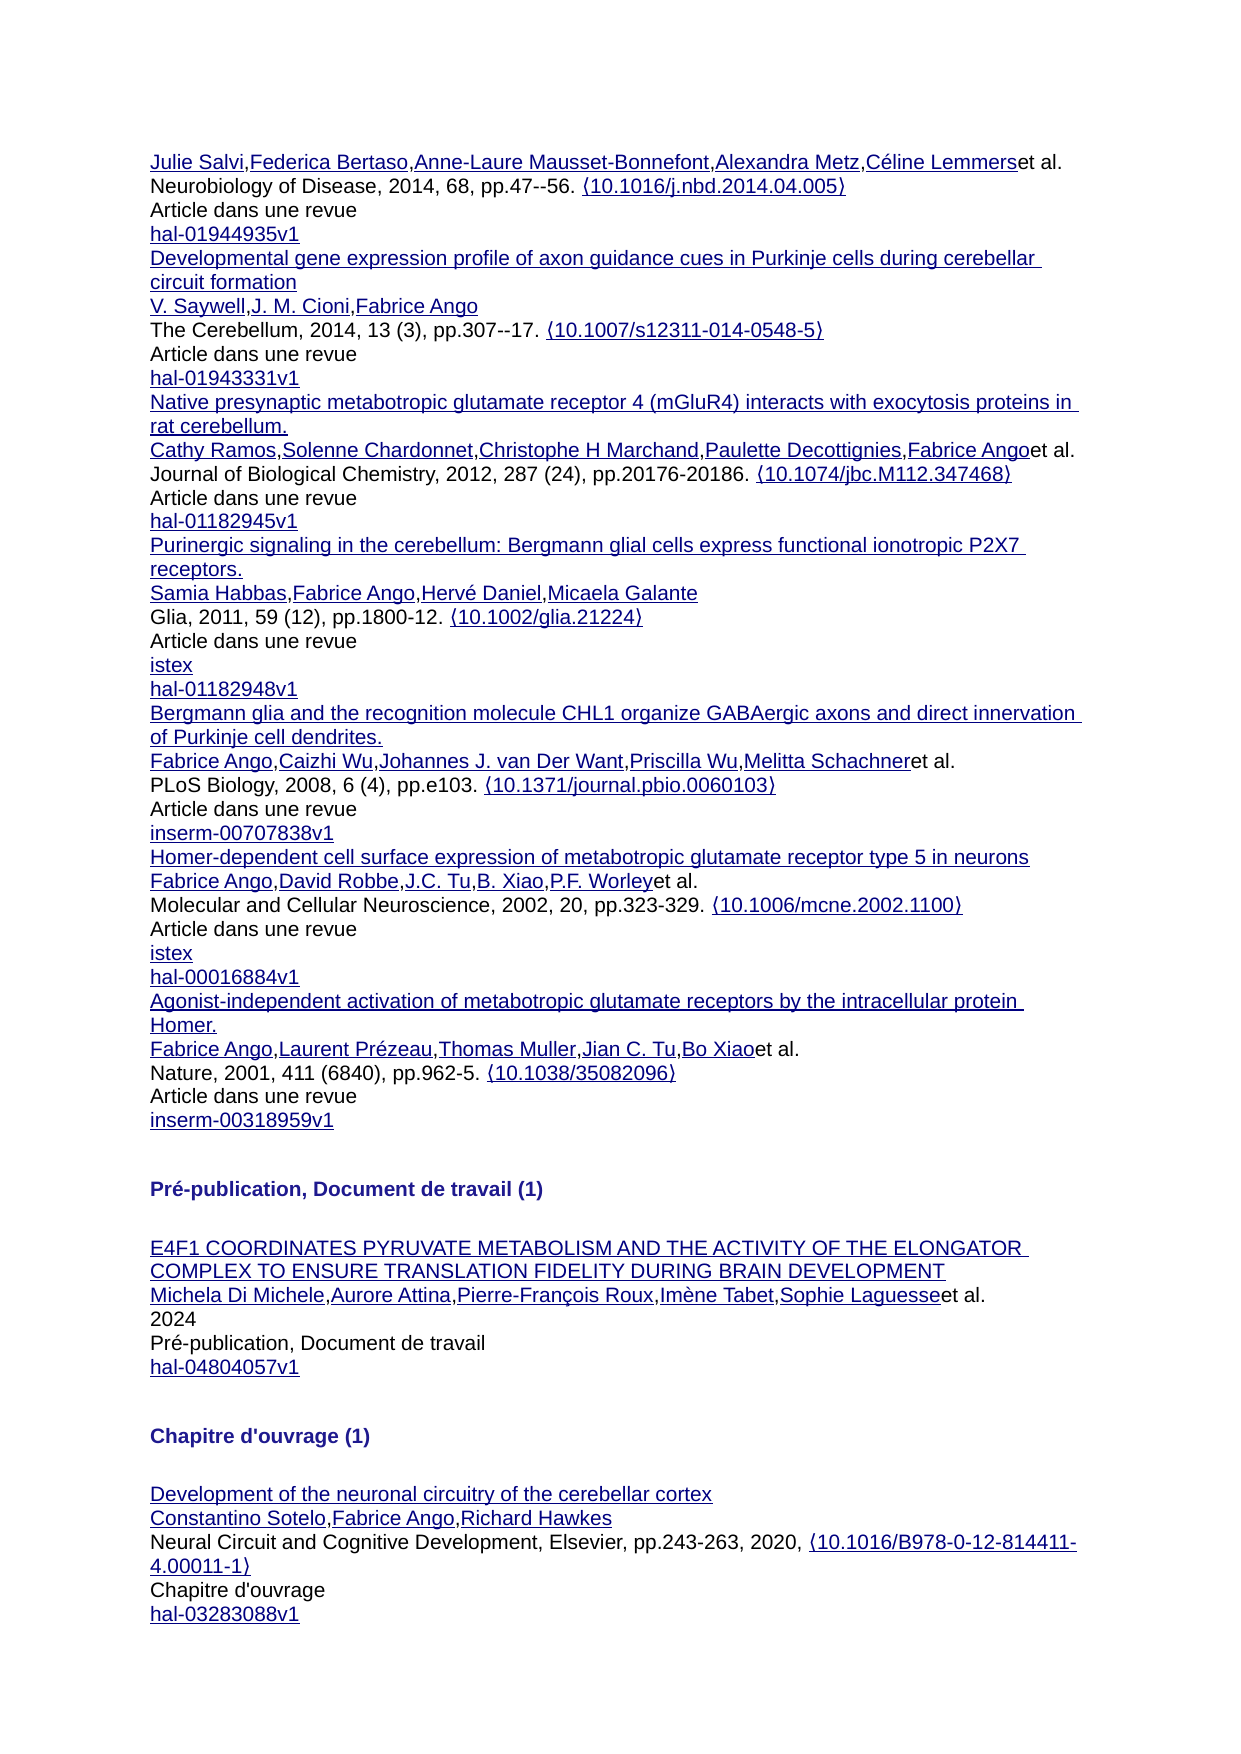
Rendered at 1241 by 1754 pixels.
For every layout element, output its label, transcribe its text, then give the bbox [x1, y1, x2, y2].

table_cell Native presynaptic metabotropic glutamate receptor 4 (mGluR4) interacts with exocytosis proteins in rat cerebellum. Cathy Ramos,Solenne Chardonnet,Christophe H Marchand,Paulette Decottignies,Fabrice Angoet al. Journal of Biological Chemistry, 2012, 287 (24), pp.20176-20186. ⟨10.1074/jbc.M112.347468⟩ Article dans une revue hal-01182945v1 [150, 390, 1090, 533]
table_cell Purinergic signaling in the cerebellum: Bergmann glial cells express functional ionotropic P2X7 receptors. Samia Habbas,Fabrice Ango,Hervé Daniel,Micaela Galante Glia, 2011, 59 (12), pp.1800-12. ⟨10.1002/glia.21224⟩ Article dans une revue istex hal-01182948v1 [150, 533, 1090, 701]
subtitle Chapitre d'ouvrage (1) [150, 1424, 1090, 1448]
table_cell Julie Salvi,Federica Bertaso,Anne-Laure Mausset-Bonnefont,Alexandra Metz,Céline Lemmerset al. Neurobiology of Disease, 2014, 68, pp.47--56. ⟨10.1016/j.nbd.2014.04.005⟩ Article dans une revue hal-01944935v1 [150, 150, 1090, 246]
table_header E4F1 COORDINATES PYRUVATE METABOLISM AND THE ACTIVITY OF THE ELONGATOR COMPLEX TO ENSURE TRANSLATION FIDELITY DURING BRAIN DEVELOPMENT Michela Di Michele,Aurore Attina,Pierre-François Roux,Imène Tabet,Sophie Laguesseet al. 2024 Pré-publication, Document de travail hal-04804057v1 [150, 1235, 1090, 1379]
subtitle Pré-publication, Document de travail (1) [150, 1177, 1090, 1201]
table_cell Bergmann glia and the recognition molecule CHL1 organize GABAergic axons and direct innervation of Purkinje cell dendrites. Fabrice Ango,Caizhi Wu,Johannes J. van Der Want,Priscilla Wu,Melitta Schachneret al. PLoS Biology, 2008, 6 (4), pp.e103. ⟨10.1371/journal.pbio.0060103⟩ Article dans une revue inserm-00707838v1 [150, 701, 1090, 845]
table_cell Agonist-independent activation of metabotropic glutamate receptors by the intracellular protein Homer. Fabrice Ango,Laurent Prézeau,Thomas Muller,Jian C. Tu,Bo Xiaoet al. Nature, 2001, 411 (6840), pp.962-5. ⟨10.1038/35082096⟩ Article dans une revue inserm-00318959v1 [150, 989, 1090, 1132]
table_cell Homer-dependent cell surface expression of metabotropic glutamate receptor type 5 in neurons Fabrice Ango,David Robbe,J.C. Tu,B. Xiao,P.F. Worleyet al. Molecular and Cellular Neuroscience, 2002, 20, pp.323-329. ⟨10.1006/mcne.2002.1100⟩ Article dans une revue istex hal-00016884v1 [150, 845, 1090, 988]
table_cell Developmental gene expression profile of axon guidance cues in Purkinje cells during cerebellar circuit formation V. Saywell,J. M. Cioni,Fabrice Ango The Cerebellum, 2014, 13 (3), pp.307--17. ⟨10.1007/s12311-014-0548-5⟩ Article dans une revue hal-01943331v1 [150, 246, 1090, 389]
table_header Development of the neuronal circuitry of the cerebellar cortex Constantino Sotelo,Fabrice Ango,Richard Hawkes Neural Circuit and Cognitive Development, Elsevier, pp.243-263, 2020, ⟨10.1016/B978-0-12-814411-4.00011-1⟩ Chapitre d'ouvrage hal-03283088v1 [150, 1482, 1090, 1626]
